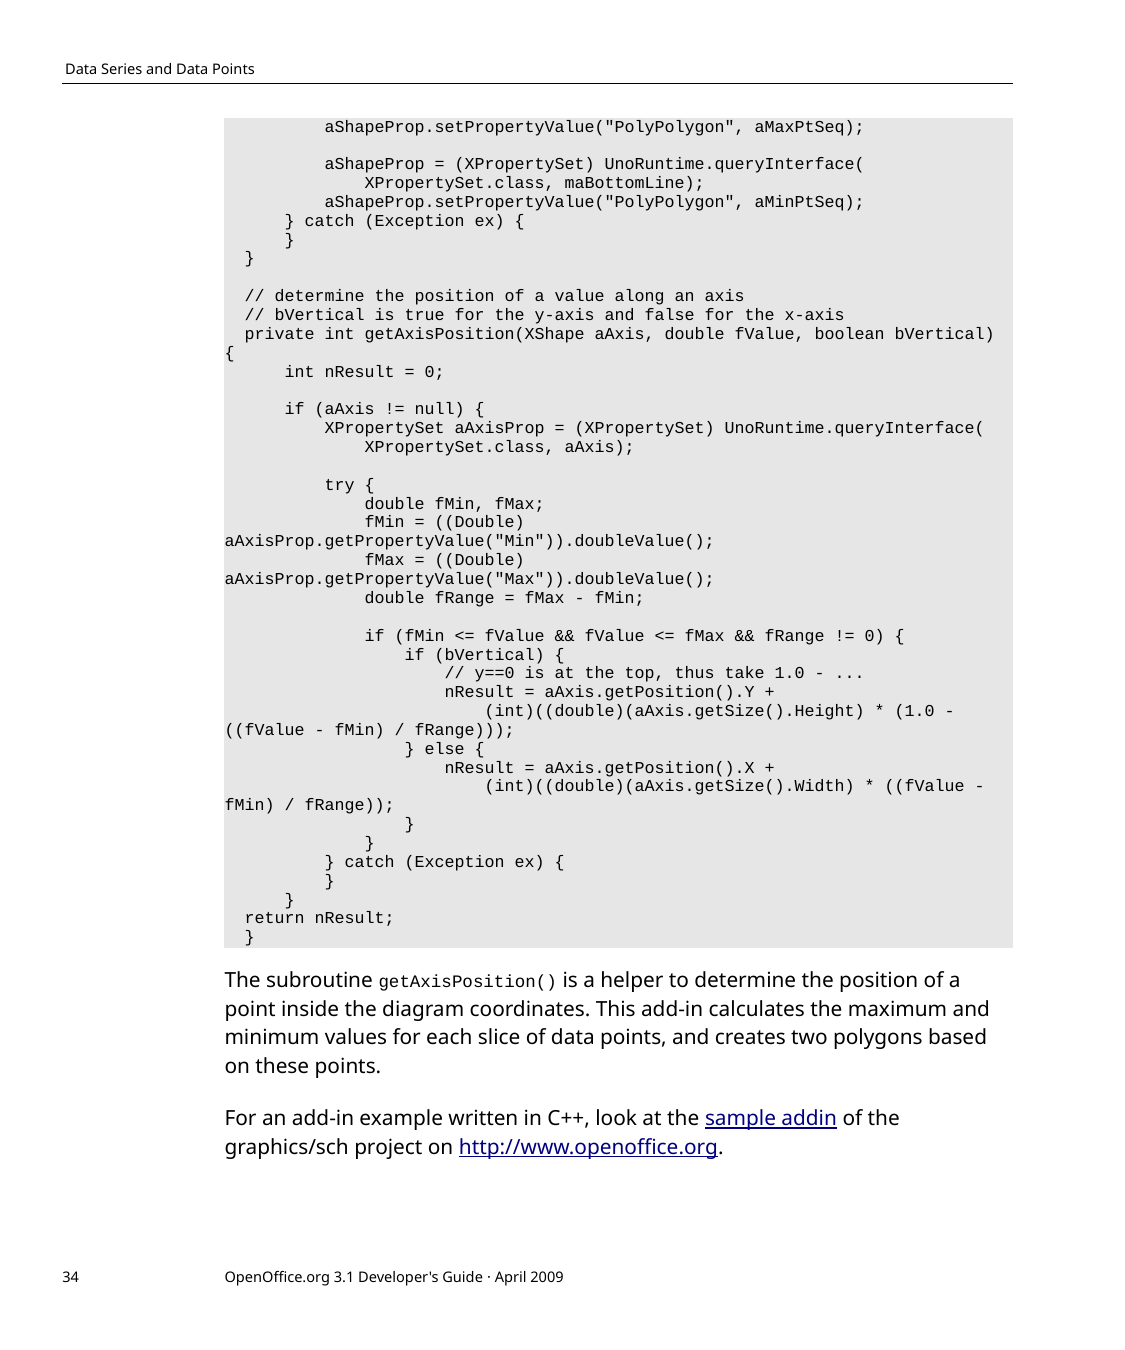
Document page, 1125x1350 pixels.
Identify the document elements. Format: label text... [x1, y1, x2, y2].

text aShapeProp.setPropertyValue("PolyPolygon", aMaxPtSeq); aShapeProp = (XPropertySet) UnoRuntime.queryInterface( XPropertySet.class, maBottomLine); aShapeProp.setPropertyValue("PolyPolygon", aMinPtSeq); } catch (Exception ex) { } } // determine the position of a value along an axis // bVertical is true for the y-axis and false for the x-axis private int getAxisPosition(XShape aAxis, double fValue, boolean bVertical) { int nResult = 0; if (aAxis != null) { XPropertySet aAxisProp = (XPropertySet) UnoRuntime.queryInterface( XPropertySet.class, aAxis); try { double fMin, fMax; fMin = ((Double) aAxisProp.getPropertyValue("Min")).doubleValue(); fMax = ((Double) aAxisProp.getPropertyValue("Max")).doubleValue(); double fRange = fMax - fMin; if (fMin <= fValue && fValue <= fMax && fRange != 0) { if (bVertical) { // y==0 is at the top, thus take 1.0 - ... nResult = aAxis.getPosition().Y + (int)((double)(aAxis.getSize().Height) * (1.0 - ((fValue - fMin) / fRange))); } else { nResult = aAxis.getPosition().X + (int)((double)(aAxis.getSize().Width) * ((fValue - fMin) / fRange)); } } } catch (Exception ex) { } } return nResult; } [224, 118, 1013, 948]
text The subroutine getAxisPosition() is a helper to determine the position of a point inside the diagram coordinates. This add-in calculates the maximum and minimum values for each slice of data points, and creates two polygons based on these points. [224, 966, 1013, 1079]
text For an add-in example written in C++, look at the sample addin of the graphics/sch project on http://www.openoffice.org. [224, 1103, 1013, 1160]
